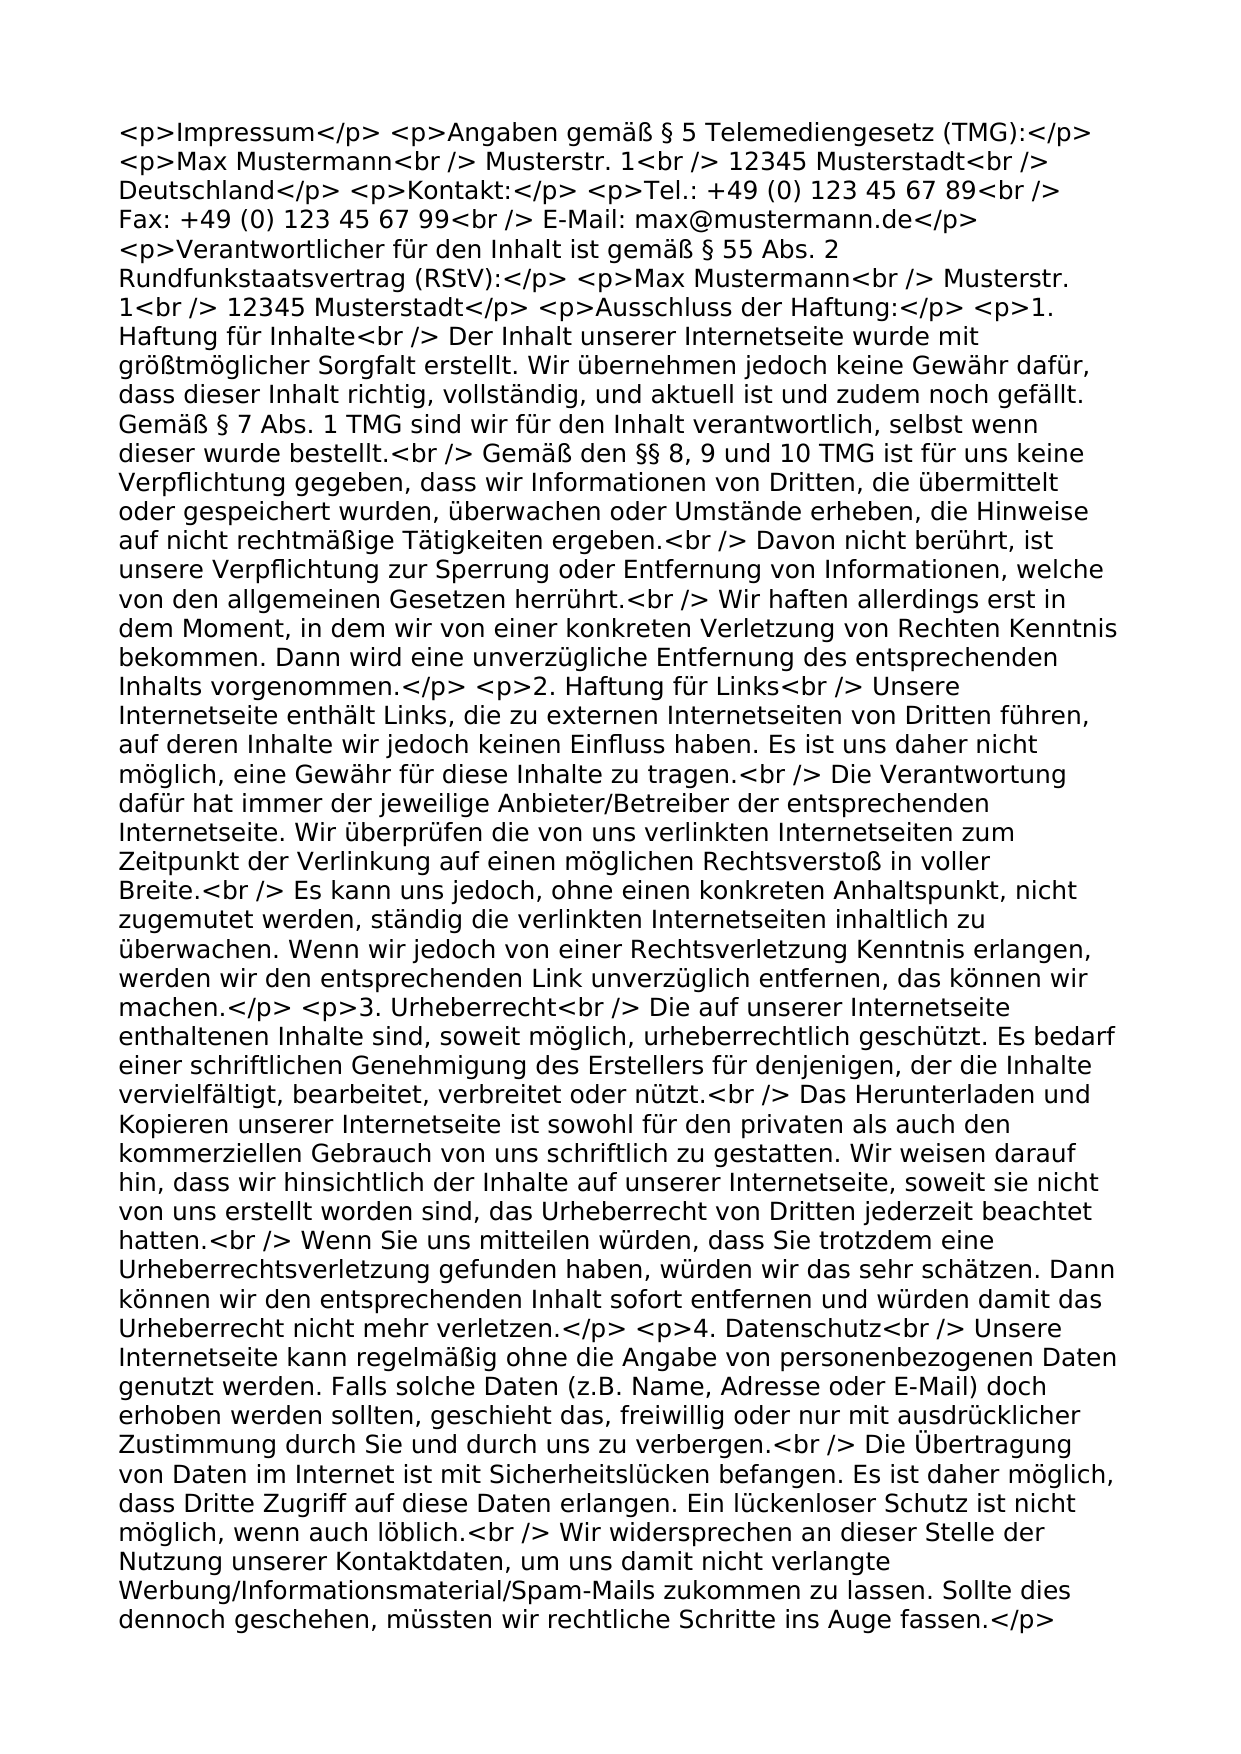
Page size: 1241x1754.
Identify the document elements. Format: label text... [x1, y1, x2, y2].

text <p>Impressum</p> <p>Angaben gemäß § 5 Telemediengesetz (TMG):</p> <p>Max Mustermann<br /> Musterstr. 1<br /> 12345 Musterstadt<br /> Deutschland</p> <p>Kontakt:</p> <p>Tel.: +49 (0) 123 45 67 89<br /> Fax: +49 (0) 123 45 67 99<br /> E-Mail: max@mustermann.de</p> <p>Verantwortlicher für den Inhalt ist gemäß § 55 Abs. 2 Rundfunkstaatsvertrag (RStV):</p> <p>Max Mustermann<br /> Musterstr. 1<br /> 12345 Musterstadt</p> <p>Ausschluss der Haftung:</p> <p>1. Haftung für Inhalte<br /> Der Inhalt unserer Internetseite wurde mit größtmöglicher Sorgfalt erstellt. Wir übernehmen jedoch keine Gewähr dafür, dass dieser Inhalt richtig, vollständig, und aktuell ist und zudem noch gefällt. Gemäß § 7 Abs. 1 TMG sind wir für den Inhalt verantwortlich, selbst wenn dieser wurde bestellt.<br /> Gemäß den §§ 8, 9 und 10 TMG ist für uns keine Verpflichtung gegeben, dass wir Informationen von Dritten, die übermittelt oder gespeichert wurden, überwachen oder Umstände erheben, die Hinweise auf nicht rechtmäßige Tätigkeiten ergeben.<br /> Davon nicht berührt, ist unsere Verpflichtung zur Sperrung oder Entfernung von Informationen, welche von den allgemeinen Gesetzen herrührt.<br /> Wir haften allerdings erst in dem Moment, in dem wir von einer konkreten Verletzung von Rechten Kenntnis bekommen. Dann wird eine unverzügliche Entfernung des entsprechenden Inhalts vorgenommen.</p> <p>2. Haftung für Links<br /> Unsere Internetseite enthält Links, die zu externen Internetseiten von Dritten führen, auf deren Inhalte wir jedoch keinen Einfluss haben. Es ist uns daher nicht möglich, eine Gewähr für diese Inhalte zu tragen.<br /> Die Verantwortung dafür hat immer der jeweilige Anbieter/Betreiber der entsprechenden Internetseite. Wir überprüfen die von uns verlinkten Internetseiten zum Zeitpunkt der Verlinkung auf einen möglichen Rechtsverstoß in voller Breite.<br /> Es kann uns jedoch, ohne einen konkreten Anhaltspunkt, nicht zugemutet werden, ständig die verlinkten Internetseiten inhaltlich zu überwachen. Wenn wir jedoch von einer Rechtsverletzung Kenntnis erlangen, werden wir den entsprechenden Link unverzüglich entfernen, das können wir machen.</p> <p>3. Urheberrecht<br /> Die auf unserer Internetseite enthaltenen Inhalte sind, soweit möglich, urheberrechtlich geschützt. Es bedarf einer schriftlichen Genehmigung des Erstellers für denjenigen, der die Inhalte vervielfältigt, bearbeitet, verbreitet oder nützt.<br /> Das Herunterladen und Kopieren unserer Internetseite ist sowohl für den privaten als auch den kommerziellen Gebrauch von uns schriftlich zu gestatten. Wir weisen darauf hin, dass wir hinsichtlich der Inhalte auf unserer Internetseite, soweit sie nicht von uns erstellt worden sind, das Urheberrecht von Dritten jederzeit beachtet hatten.<br /> Wenn Sie uns mitteilen würden, dass Sie trotzdem eine Urheberrechtsverletzung gefunden haben, würden wir das sehr schätzen. Dann können wir den entsprechenden Inhalt sofort entfernen und würden damit das Urheberrecht nicht mehr verletzen.</p> <p>4. Datenschutz<br /> Unsere Internetseite kann regelmäßig ohne die Angabe von personenbezogenen Daten genutzt werden. Falls solche Daten (z.B. Name, Adresse oder E-Mail) doch erhoben werden sollten, geschieht das, freiwillig oder nur mit ausdrücklicher Zustimmung durch Sie und durch uns zu verbergen.<br /> Die Übertragung von Daten im Internet ist mit Sicherheitslücken befangen. Es ist daher möglich, dass Dritte Zugriff auf diese Daten erlangen. Ein lückenloser Schutz ist nicht möglich, wenn auch löblich.<br /> Wir widersprechen an dieser Stelle der Nutzung unserer Kontaktdaten, um uns damit nicht verlangte Werbung/Informationsmaterial/Spam-Mails zukommen zu lassen. Sollte dies dennoch geschehen, müssten wir rechtliche Schritte ins Auge fassen.</p> [118, 118, 1122, 1635]
